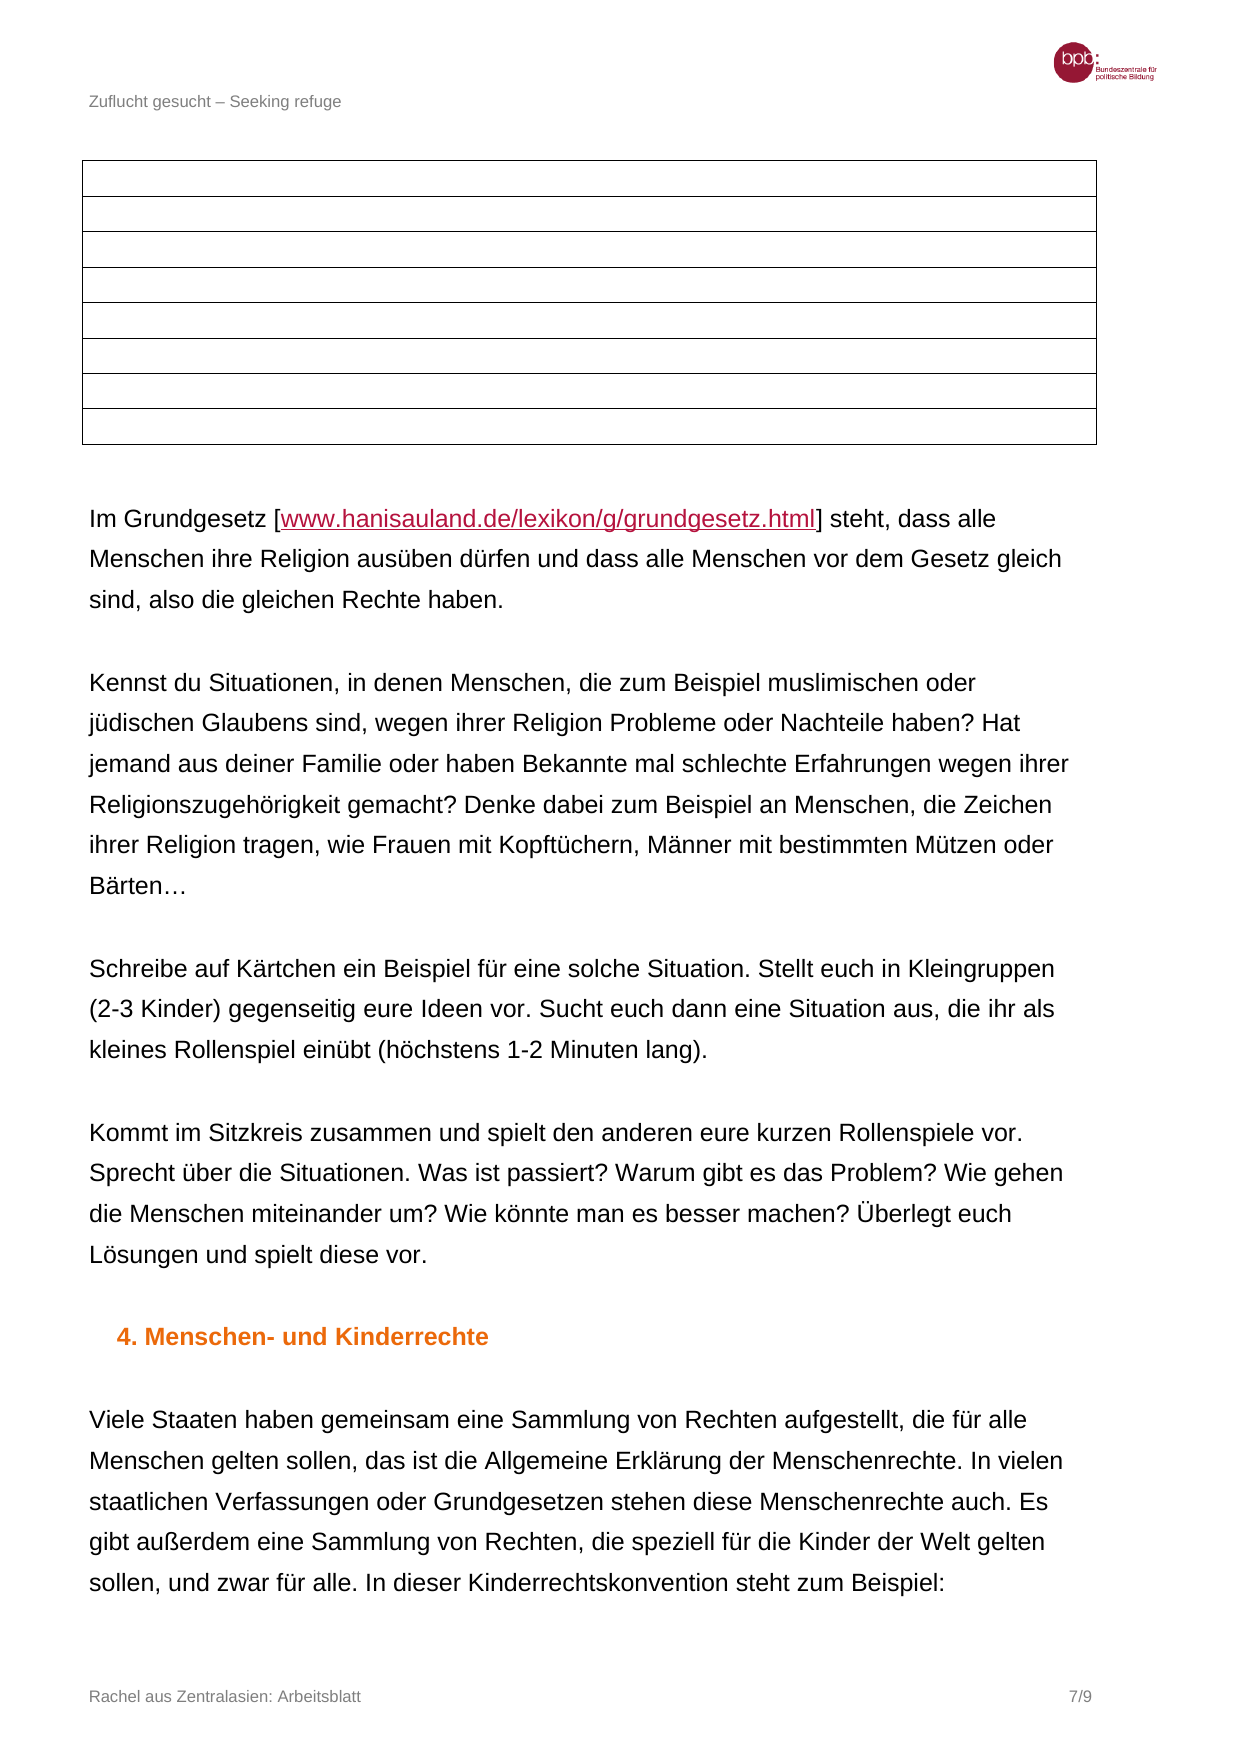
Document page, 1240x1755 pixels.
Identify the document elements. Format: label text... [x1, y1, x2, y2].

table_cell [83, 374, 1096, 408]
table_cell [83, 268, 1096, 302]
table_cell [83, 409, 1096, 444]
list 4. Menschen- und Kinderrechte [61, 1322, 1194, 1351]
table_cell [83, 339, 1096, 373]
table_cell [83, 303, 1096, 337]
text Viele Staaten haben gemeinsam eine Sammlung von Rechten aufgestellt, die für alle Menschen gelten sollen, das ist die Allgemeine Erklärung der Menschenrechte. In vielen staatlichen Verfassungen oder Grundgesetzen stehen diese Menschenrechte auch. Es gibt außerdem eine Sammlung von Rechten, die speziell für die Kinder der Welt gelten sollen, und zwar für alle. In dieser Kinderrechtskonvention steht zum Beispiel: [89, 1405, 1067, 1597]
picture [1053, 42, 1157, 83]
text Schreibe auf Kärtchen ein Beispiel für eine solche Situation. Stellt euch in Kleingruppen (2-3 Kinder) gegenseitig eure Ideen vor. Sucht euch dann eine Situation aus, die ihr als kleines Rollenspiel einübt (höchstens 1-2 Minuten lang). [89, 954, 1056, 1064]
text Kennst du Situationen, in denen Menschen, die zum Beispiel muslimischen oder jüdischen Glaubens sind, wegen ihrer Religion Probleme oder Nachteile haben? Hat jemand aus deiner Familie oder haben Bekannte mal schlechte Erfahrungen wegen ihrer Religionszugehörigkeit gemacht? Denke dabei zum Beispiel an Menschen, die Zeichen ihrer Religion tragen, wie Frauen mit Kopftüchern, Männer mit bestimmten Mützen oder Bärten… [89, 668, 1072, 900]
text Im Grundgesetz [www.hanisauland.de/lexikon/g/grundgesetz.html] steht, dass alle Menschen ihre Religion ausüben dürfen und dass alle Menschen vor dem Gesetz gleich sind, also die gleichen Rechte haben. [89, 504, 1072, 614]
text Kommt im Sitzkreis zusammen und spielt den anderen eure kurzen Rollenspiele vor. Sprecht über die Situationen. Was ist passiert? Warum gibt es das Problem? Wie gehen die Menschen miteinander um? Wie könnte man es besser machen? Überlegt euch Lösungen und spielt diese vor. [89, 1118, 1066, 1269]
table_cell [83, 197, 1096, 231]
table_cell [83, 232, 1096, 267]
table_header [83, 161, 1096, 196]
